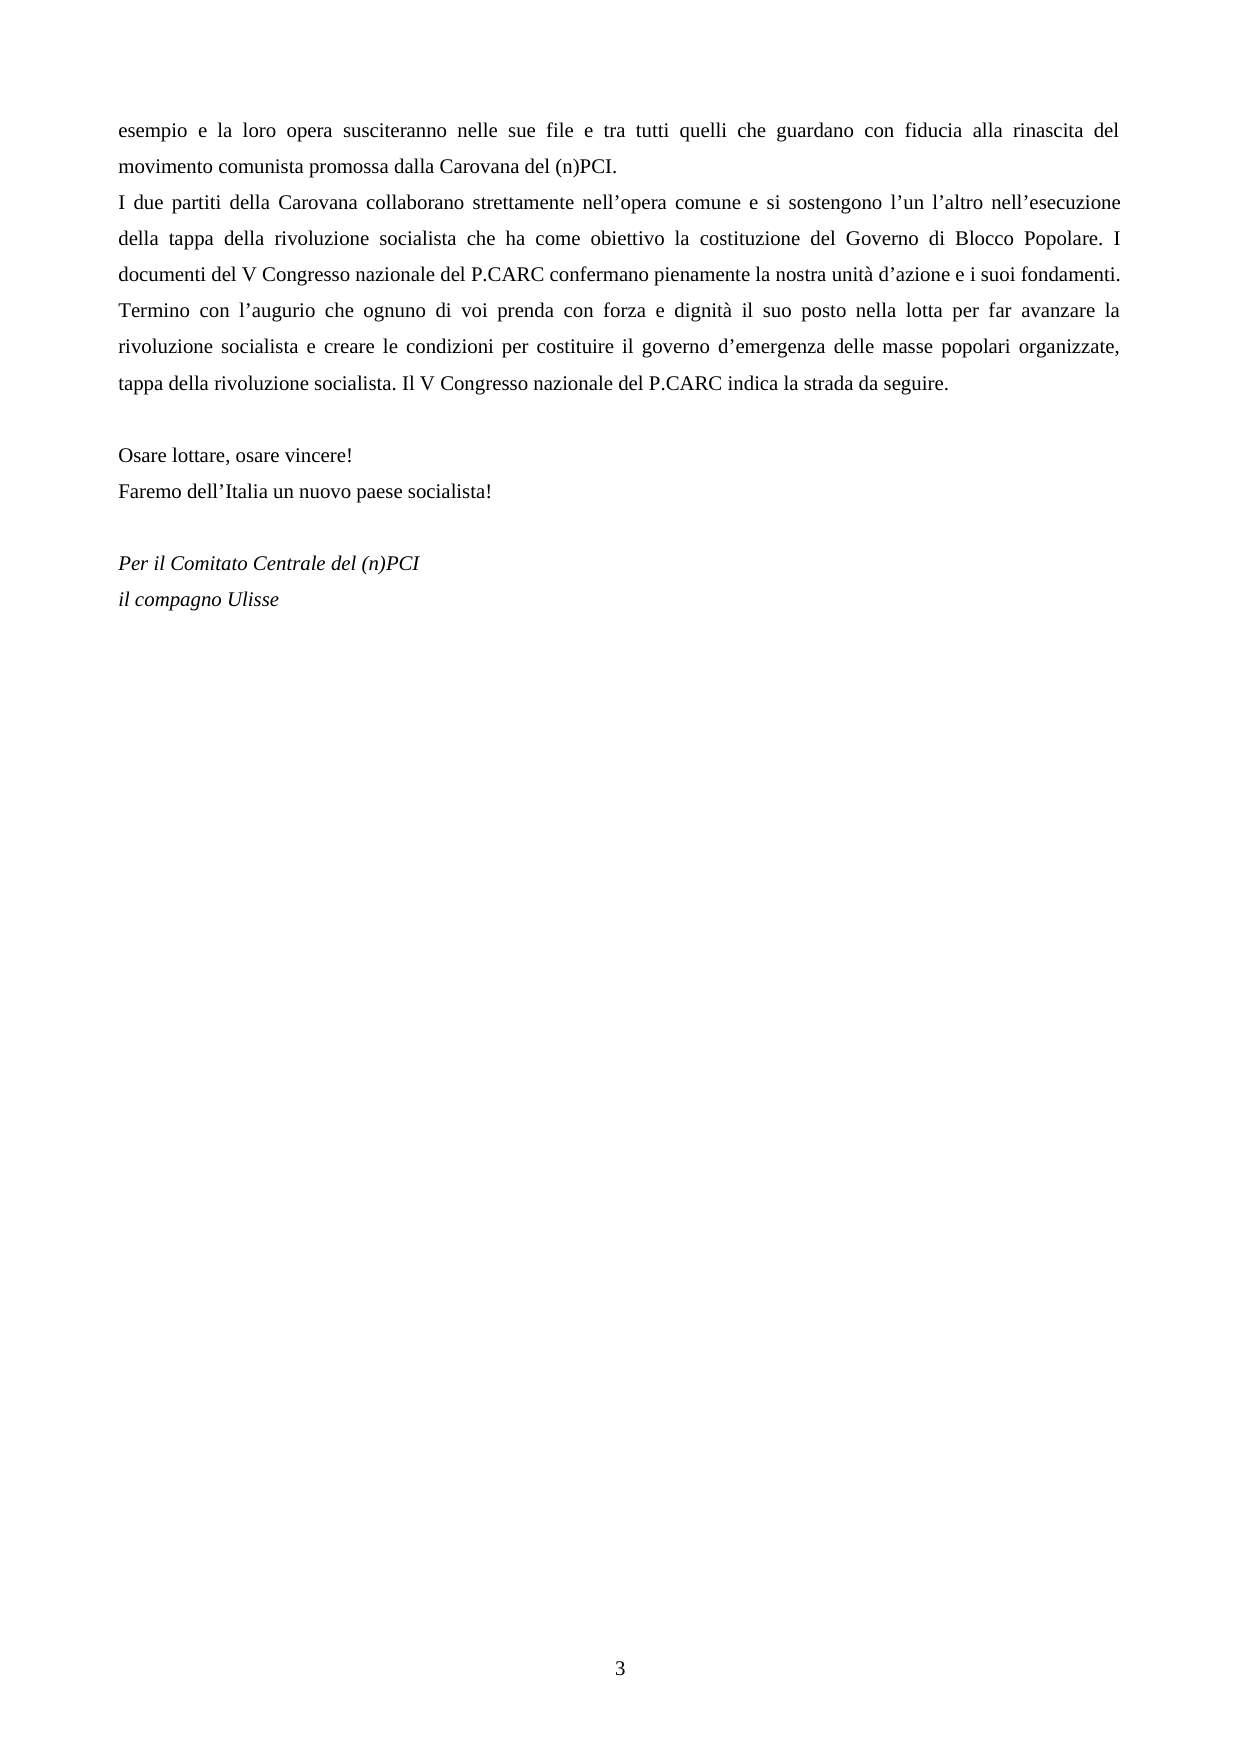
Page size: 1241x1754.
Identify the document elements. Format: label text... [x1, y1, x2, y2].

text il compagno Ulisse [118, 587, 1122, 611]
text Per il Comitato Centrale del (n)PCI [118, 551, 1122, 575]
text Faremo dell’Italia un nuovo paese socialista! [118, 478, 1122, 503]
text esempio e la loro opera susciteranno nelle sue file e tra tutti quelli che guardano con fiducia alla rinascita del movimento comunista promossa dalla Carovana del (n)PCI. [118, 118, 1122, 178]
text Termino con l’augurio che ognuno di voi prenda con forza e dignità il suo posto nella lotta per far avanzare la rivoluzione socialista e creare le condizioni per costituire il governo d’emergenza delle masse popolari organizzate, tappa della rivoluzione socialista. Il V Congresso nazionale del P.CARC indica la strada da seguire. [118, 298, 1122, 394]
text Osare lottare, osare vincere! [118, 442, 1122, 467]
text I due partiti della Carovana collaborano strettamente nell’opera comune e si sostengono l’un l’altro nell’esecuzione della tappa della rivoluzione socialista che ha come obiettivo la costituzione del Governo di Blocco Popolare. I documenti del V Congresso nazionale del P.CARC confermano pienamente la nostra unità d’azione e i suoi fondamenti. [118, 190, 1122, 286]
